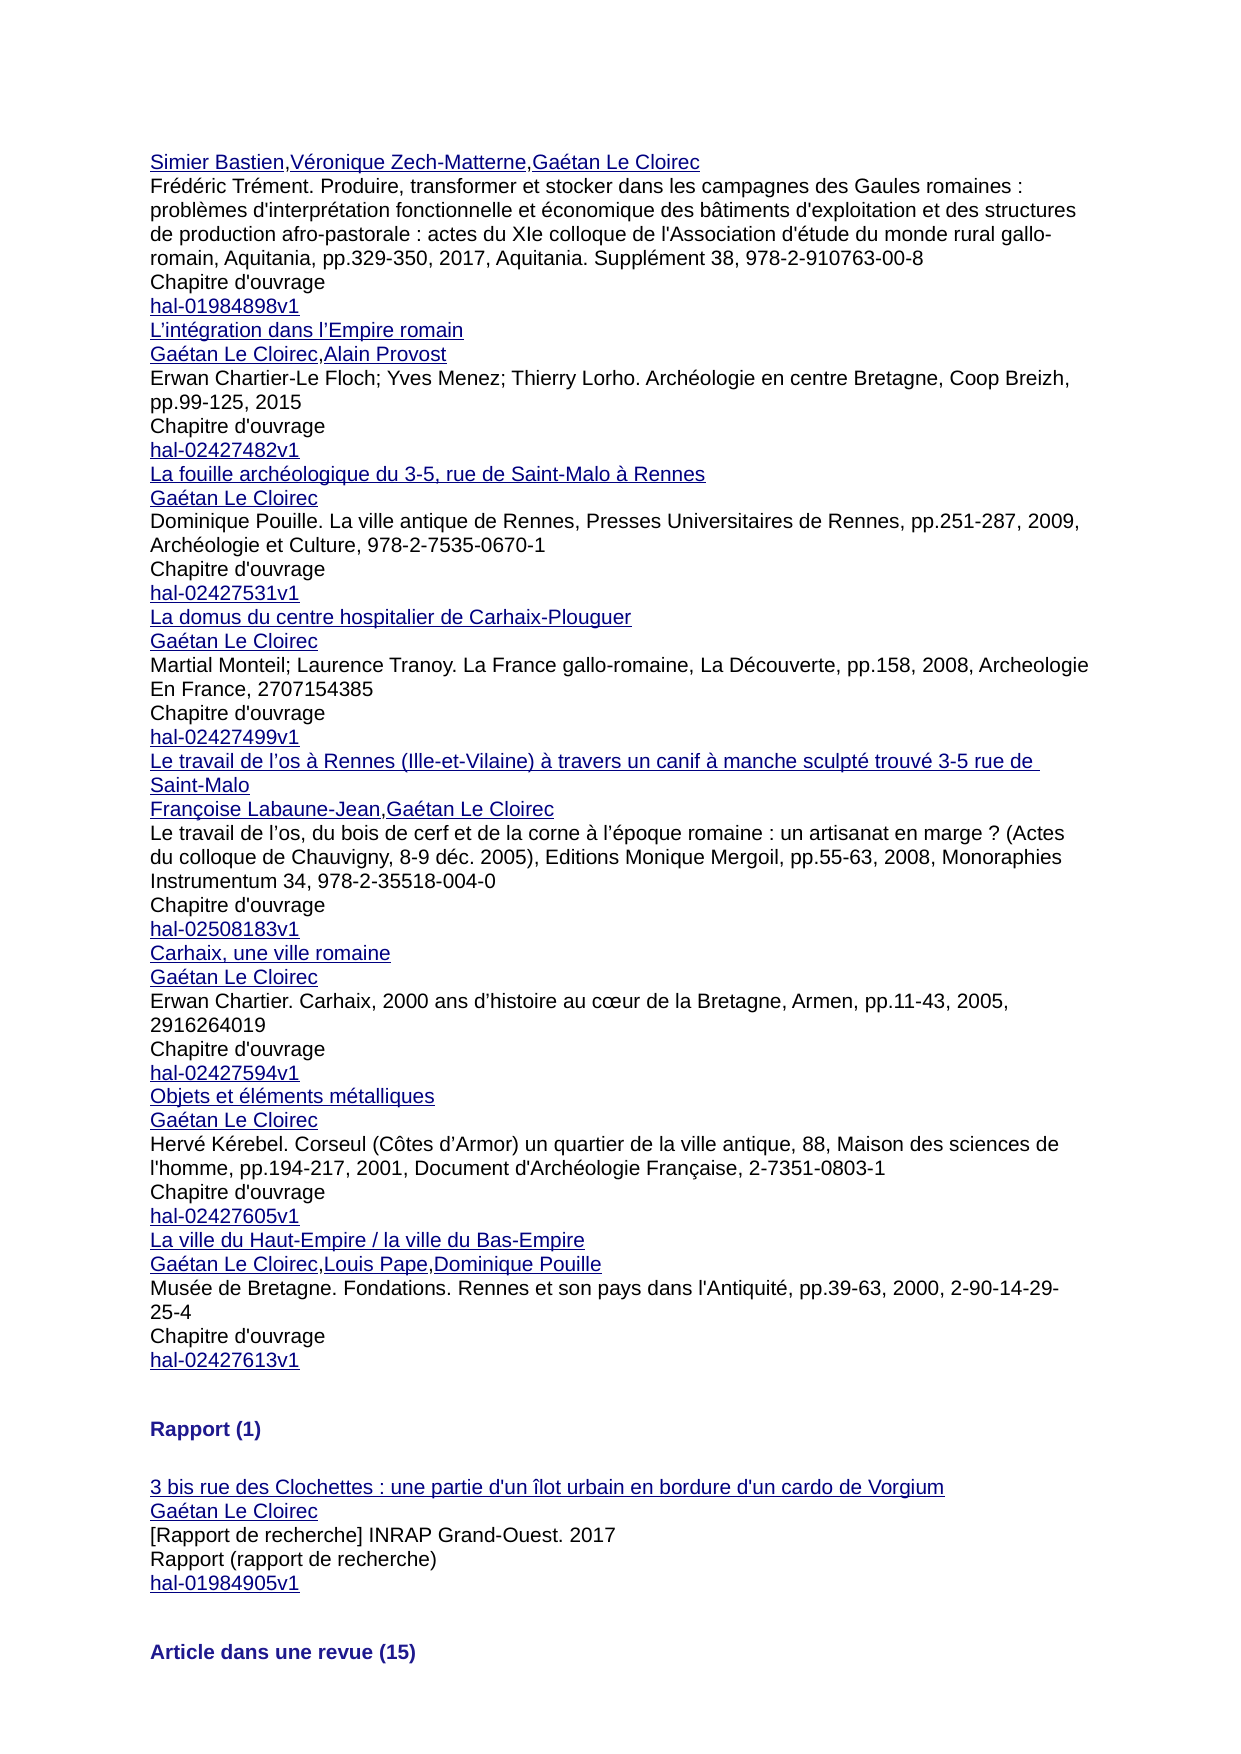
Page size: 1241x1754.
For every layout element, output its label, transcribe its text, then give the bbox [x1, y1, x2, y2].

subtitle Rapport (1) [150, 1417, 1090, 1441]
subtitle Article dans une revue (15) [150, 1639, 1090, 1663]
table_cell La ville du Haut-Empire / la ville du Bas-Empire Gaétan Le Cloirec,Louis Pape,Dominique Pouille Musée de Bretagne. Fondations. Rennes et son pays dans l'Antiquité, pp.39-63, 2000, 2-90-14-29-25-4 Chapitre d'ouvrage hal-02427613v1 [150, 1228, 1090, 1372]
table_cell La domus du centre hospitalier de Carhaix-Plouguer Gaétan Le Cloirec Martial Monteil; Laurence Tranoy. La France gallo-romaine, La Découverte, pp.158, 2008, Archeologie En France, 2707154385 Chapitre d'ouvrage hal-02427499v1 [150, 605, 1090, 749]
table_cell L’intégration dans l’Empire romain Gaétan Le Cloirec,Alain Provost Erwan Chartier-Le Floch; Yves Menez; Thierry Lorho. Archéologie en centre Bretagne, Coop Breizh, pp.99-125, 2015 Chapitre d'ouvrage hal-02427482v1 [150, 318, 1090, 461]
table_cell Simier Bastien,Véronique Zech-Matterne,Gaétan Le Cloirec Frédéric Trément. Produire, transformer et stocker dans les campagnes des Gaules romaines : problèmes d'interprétation fonctionnelle et économique des bâtiments d'exploitation et des structures de production afro-pastorale : actes du XIe colloque de l'Association d'étude du monde rural gallo-romain, Aquitania, pp.329-350, 2017, Aquitania. Supplément 38, 978-2-910763-00-8 Chapitre d'ouvrage hal-01984898v1 [150, 150, 1090, 318]
table_header 3 bis rue des Clochettes : une partie d'un îlot urbain en bordure d'un cardo de Vorgium Gaétan Le Cloirec [Rapport de recherche] INRAP Grand-Ouest. 2017 Rapport (rapport de recherche) hal-01984905v1 [150, 1475, 1090, 1595]
table_cell La fouille archéologique du 3-5, rue de Saint-Malo à Rennes Gaétan Le Cloirec Dominique Pouille. La ville antique de Rennes, Presses Universitaires de Rennes, pp.251-287, 2009, Archéologie et Culture, 978-2-7535-0670-1 Chapitre d'ouvrage hal-02427531v1 [150, 461, 1090, 605]
table_cell Le travail de l’os à Rennes (Ille-et-Vilaine) à travers un canif à manche sculpté trouvé 3-5 rue de Saint-Malo Françoise Labaune-Jean,Gaétan Le Cloirec Le travail de l’os, du bois de cerf et de la corne à l’époque romaine : un artisanat en marge ? (Actes du colloque de Chauvigny, 8-9 déc. 2005), Editions Monique Mergoil, pp.55-63, 2008, Monoraphies Instrumentum 34, 978-2-35518-004-0 Chapitre d'ouvrage hal-02508183v1 [150, 749, 1090, 941]
table_cell Objets et éléments métalliques Gaétan Le Cloirec Hervé Kérebel. Corseul (Côtes d’Armor) un quartier de la ville antique, 88, Maison des sciences de l'homme, pp.194-217, 2001, Document d'Archéologie Française, 2-7351-0803-1 Chapitre d'ouvrage hal-02427605v1 [150, 1084, 1090, 1228]
table_cell Carhaix, une ville romaine Gaétan Le Cloirec Erwan Chartier. Carhaix, 2000 ans d’histoire au cœur de la Bretagne, Armen, pp.11-43, 2005, 2916264019 Chapitre d'ouvrage hal-02427594v1 [150, 941, 1090, 1084]
